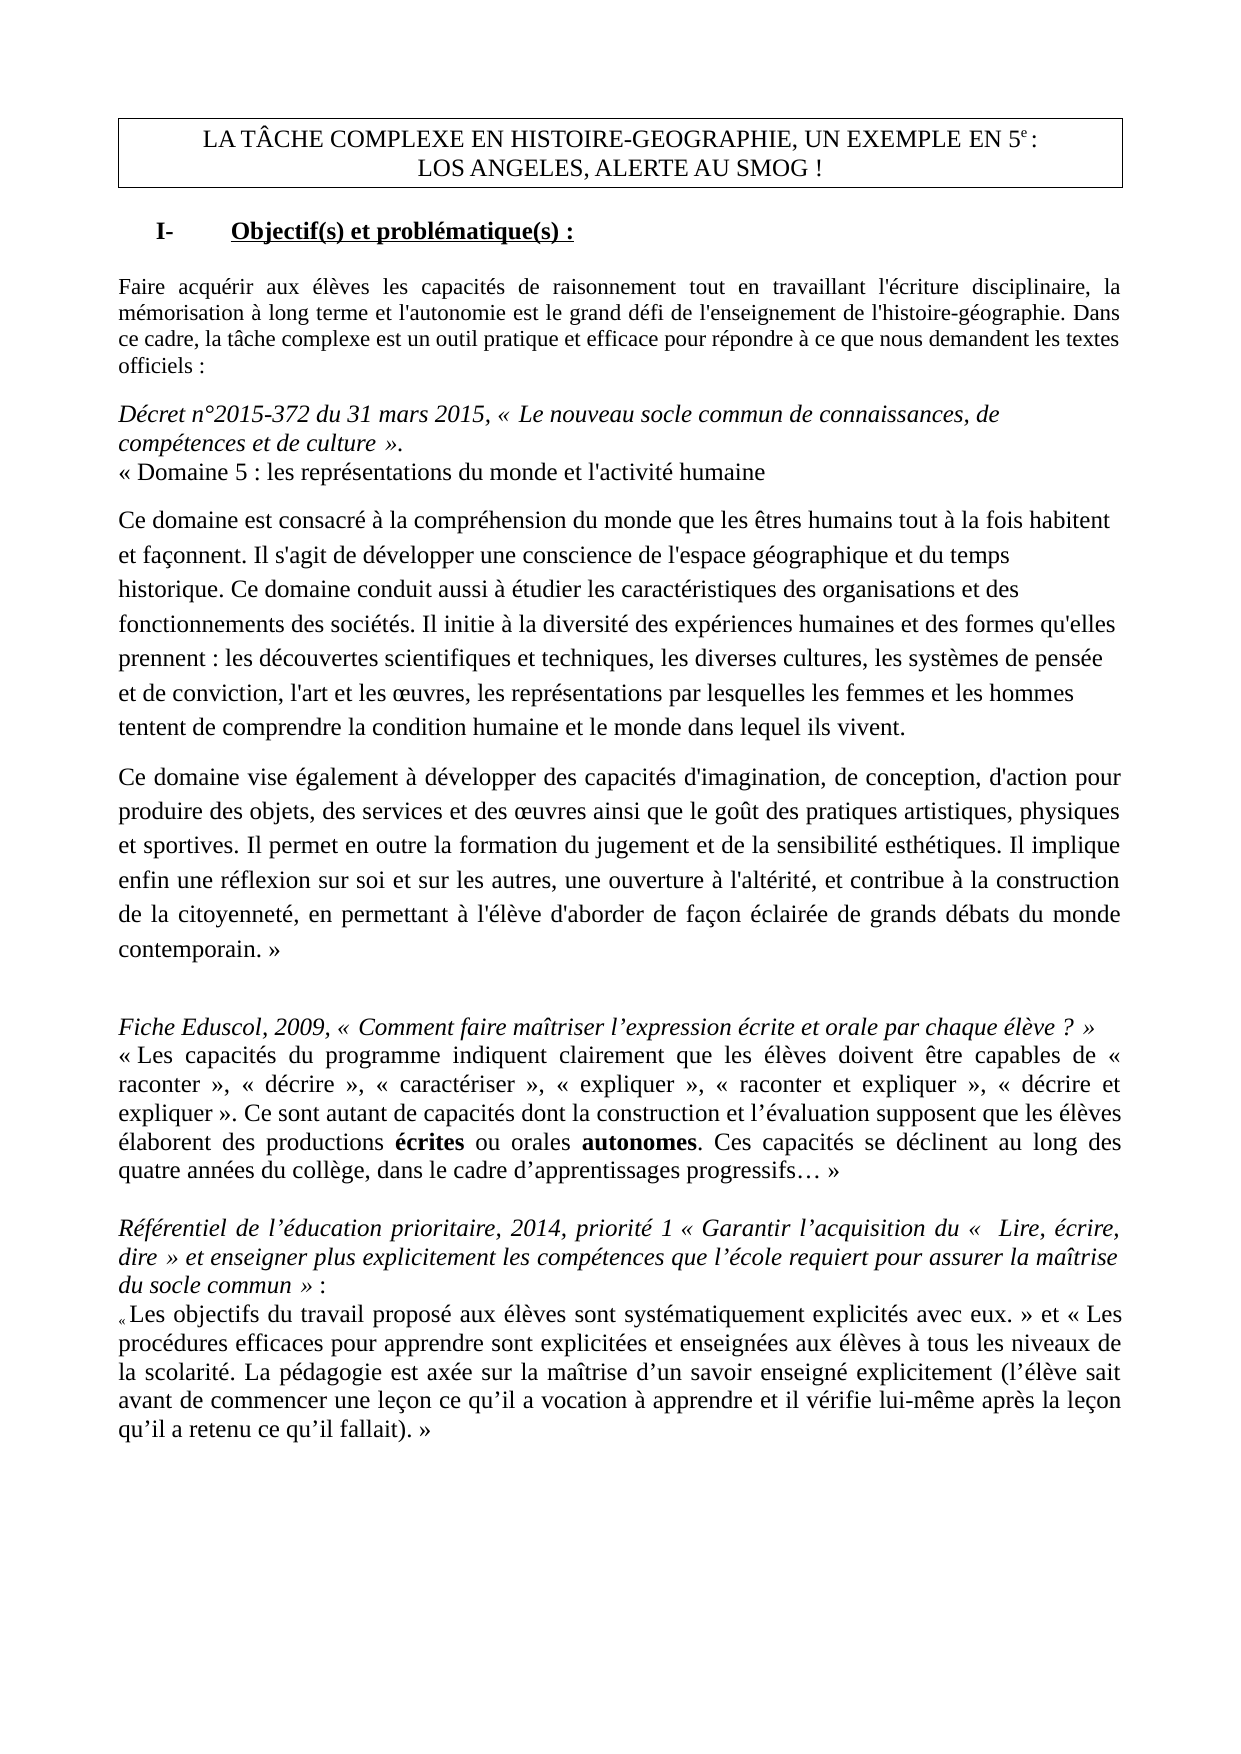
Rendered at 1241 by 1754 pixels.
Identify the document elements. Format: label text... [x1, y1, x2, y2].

list Objectif(s) et problématique(s) : [156, 216, 1122, 245]
text Ce domaine vise également à développer des capacités d'imagination, de conception, d'action pour produire des objets, des services et des œuvres ainsi que le goût des pratiques artistiques, physiques et sportives. Il permet en outre la formation du jugement et de la sensibilité esthétiques. Il implique enfin une réflexion sur soi et sur les autres, une ouverture à l'altérité, et contribue à la construction de la citoyenneté, en permettant à l'élève d'aborder de façon éclairée de grands débats du monde contemporain. » [118, 762, 1122, 963]
list Faire acquérir aux élèves les capacités de raisonnement tout en travaillant l'écriture disciplinaire, la mémorisation à long terme et l'autonomie est le grand défi de l'enseignement de l'histoire-géographie. Dans ce cadre, la tâche complexe est un outil pratique et efficace pour répondre à ce que nous demandent les textes officiels : [118, 273, 1122, 378]
text Fiche Eduscol, 2009, « Comment faire maîtriser l’expression écrite et orale par chaque élève ? » [118, 1012, 1122, 1041]
text « Les capacités du programme indiquent clairement que les élèves doivent être capables de « raconter », « décrire », « caractériser », « expliquer », « raconter et expliquer », « décrire et expliquer ». Ce sont autant de capacités dont la construction et l’évaluation supposent que les élèves élaborent des productions écrites ou orales autonomes. Ces capacités se déclinent au long des quatre années du collège, dans le cadre d’apprentissages progressifs… » [118, 1041, 1122, 1184]
text Ce domaine est consacré à la compréhension du monde que les êtres humains tout à la fois habitent et façonnent. Il s'agit de développer une conscience de l'espace géographique et du temps historique. Ce domaine conduit aussi à étudier les caractéristiques des organisations et des fonctionnements des sociétés. Il initie à la diversité des expériences humaines et des formes qu'elles prennent : les découvertes scientifiques et techniques, les diverses cultures, les systèmes de pensée et de conviction, l'art et les œuvres, les représentations par lesquelles les femmes et les hommes tentent de comprendre la condition humaine et le monde dans lequel ils vivent. [118, 506, 1122, 741]
text Référentiel de l’éducation prioritaire, 2014, priorité 1 « Garantir l’acquisition du « Lire, écrire, dire » et enseigner plus explicitement les compétences que l’école requiert pour assurer la maîtrise du socle commun » : [118, 1213, 1122, 1299]
text « Les objectifs du travail proposé aux élèves sont systématiquement explicités avec eux. » et « Les procédures efficaces pour apprendre sont explicitées et enseignées aux élèves à tous les niveaux de la scolarité. La pédagogie est axée sur la maîtrise d’un savoir enseigné explicitement (l’élève sait avant de commencer une leçon ce qu’il a vocation à apprendre et il vérifie lui-même après la leçon qu’il a retenu ce qu’il fallait). » [118, 1299, 1122, 1443]
text « Domaine 5 : les représentations du monde et l'activité humaine [118, 457, 1122, 485]
table_header LA TÂCHE COMPLEXE EN HISTOIRE-GEOGRAPHIE, UN EXEMPLE EN 5e : LOS ANGELES, ALERTE AU SMOG ! [119, 119, 1122, 187]
text Décret n°2015-372 du 31 mars 2015, « Le nouveau socle commun de connaissances, de compétences et de culture ». [118, 399, 1122, 457]
